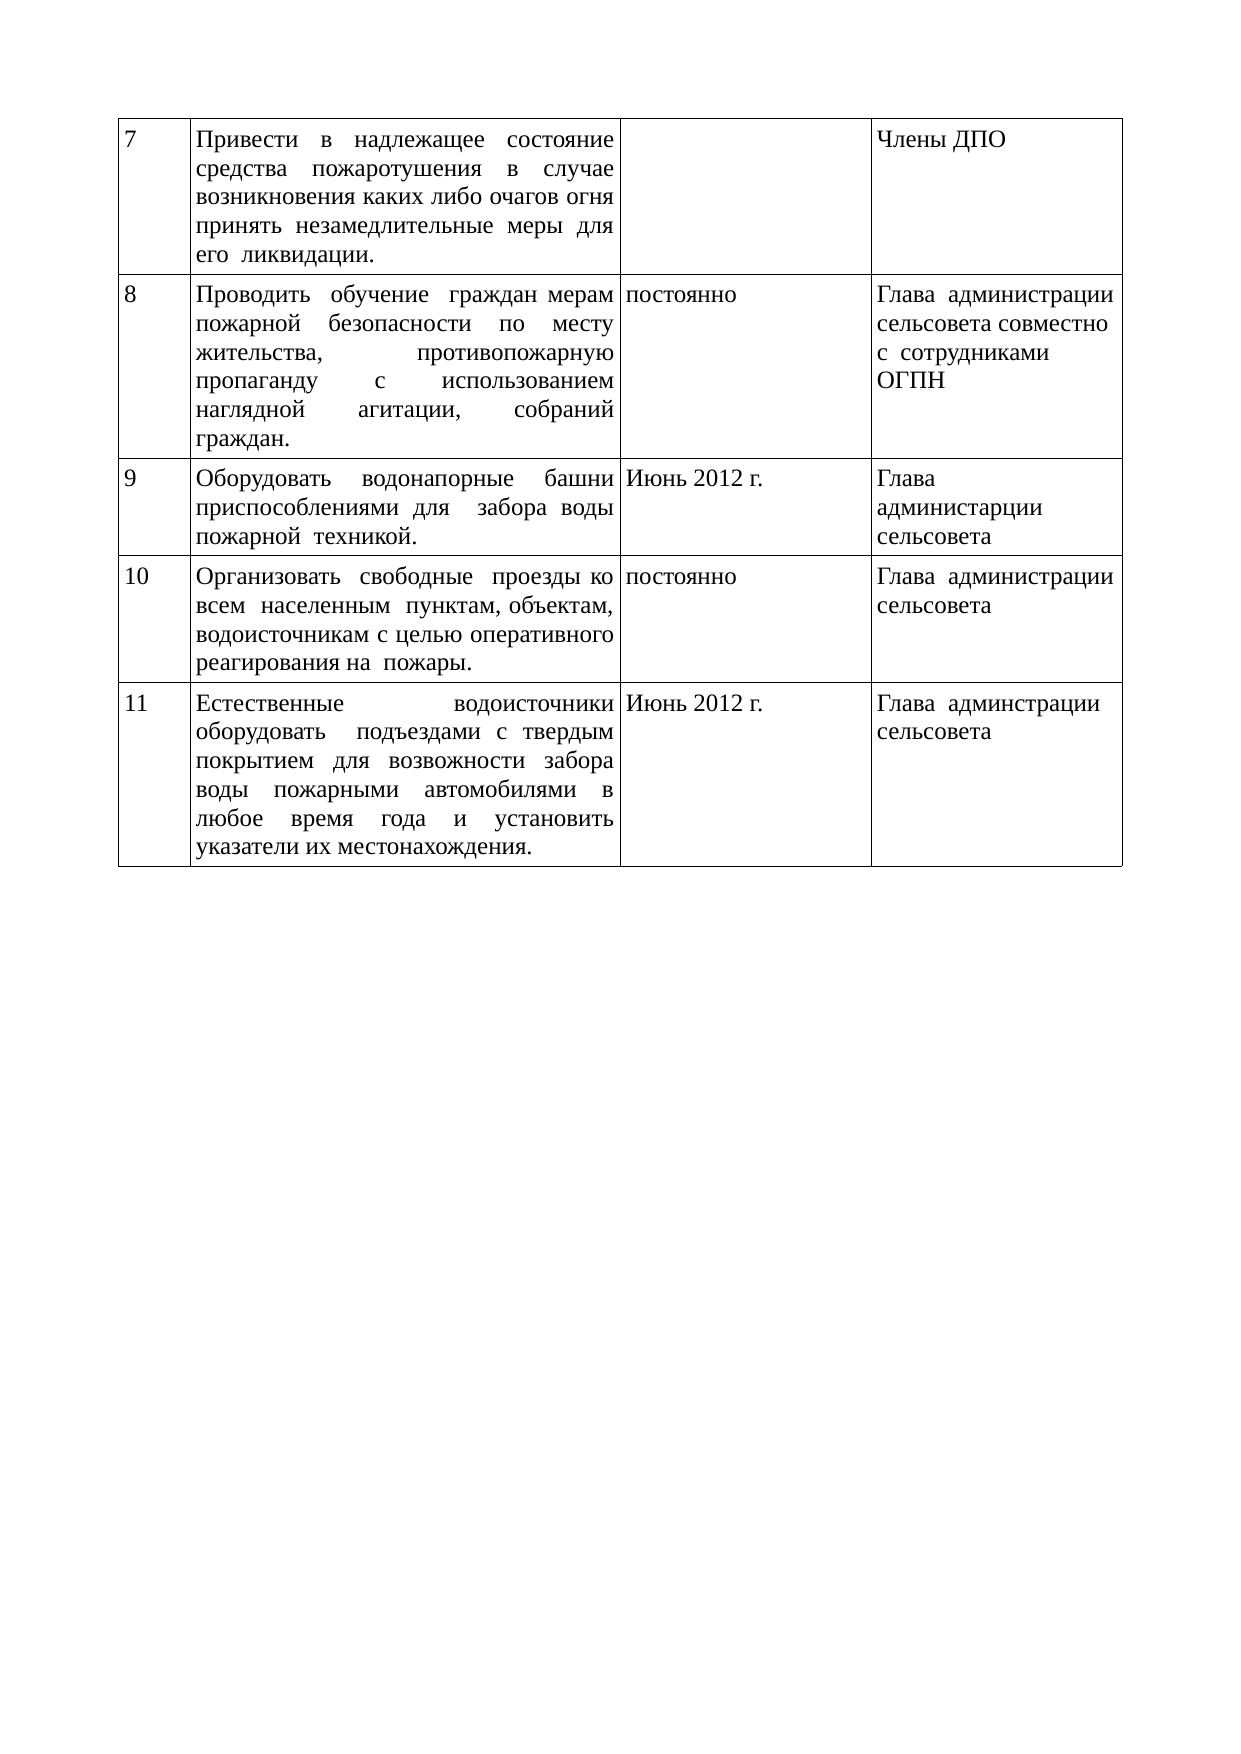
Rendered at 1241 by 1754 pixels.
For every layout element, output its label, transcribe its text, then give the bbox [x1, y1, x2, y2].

table_cell Организовать свободные проезды ко всем населенным пунктам, объектам, водоисточникам с целью оперативного реагирования на пожары. [191, 556, 620, 682]
table_cell Естественные водоисточники оборудовать подъездами с твердым покрытием для возвожности забора воды пожарными автомобилями в любое время года и установить указатели их местонахождения. [191, 683, 620, 866]
table_cell Глава администарции сельсовета [872, 459, 1122, 555]
table_cell Оборудовать водонапорные башни приспособлениями для забора воды пожарной техникой. [191, 459, 620, 555]
table_cell [621, 119, 871, 273]
table_cell Глава администрации сельсовета [872, 556, 1122, 682]
table_cell Глава администрации сельсовета совместно с сотрудниками ОГПН [872, 275, 1122, 457]
table_cell постоянно [621, 275, 871, 457]
table_cell Привести в надлежащее состояние средства пожаротушения в случае возникновения каких либо очагов огня принять незамедлительные меры для его ликвидации. [191, 119, 620, 273]
table_cell 7 [119, 119, 190, 273]
table_cell Июнь 2012 г. [621, 683, 871, 866]
table_cell Июнь 2012 г. [621, 459, 871, 555]
table_cell 9 [119, 459, 190, 555]
table_cell 10 [119, 556, 190, 682]
table_cell Проводить обучение граждан мерам пожарной безопасности по месту жительства, противопожарную пропаганду с использованием наглядной агитации, собраний граждан. [191, 275, 620, 457]
table_cell постоянно [621, 556, 871, 682]
table_cell 8 [119, 275, 190, 457]
table_cell 11 [119, 683, 190, 866]
table_cell Члены ДПО [872, 119, 1122, 273]
table_cell Глава админстрации сельсовета [872, 683, 1122, 866]
